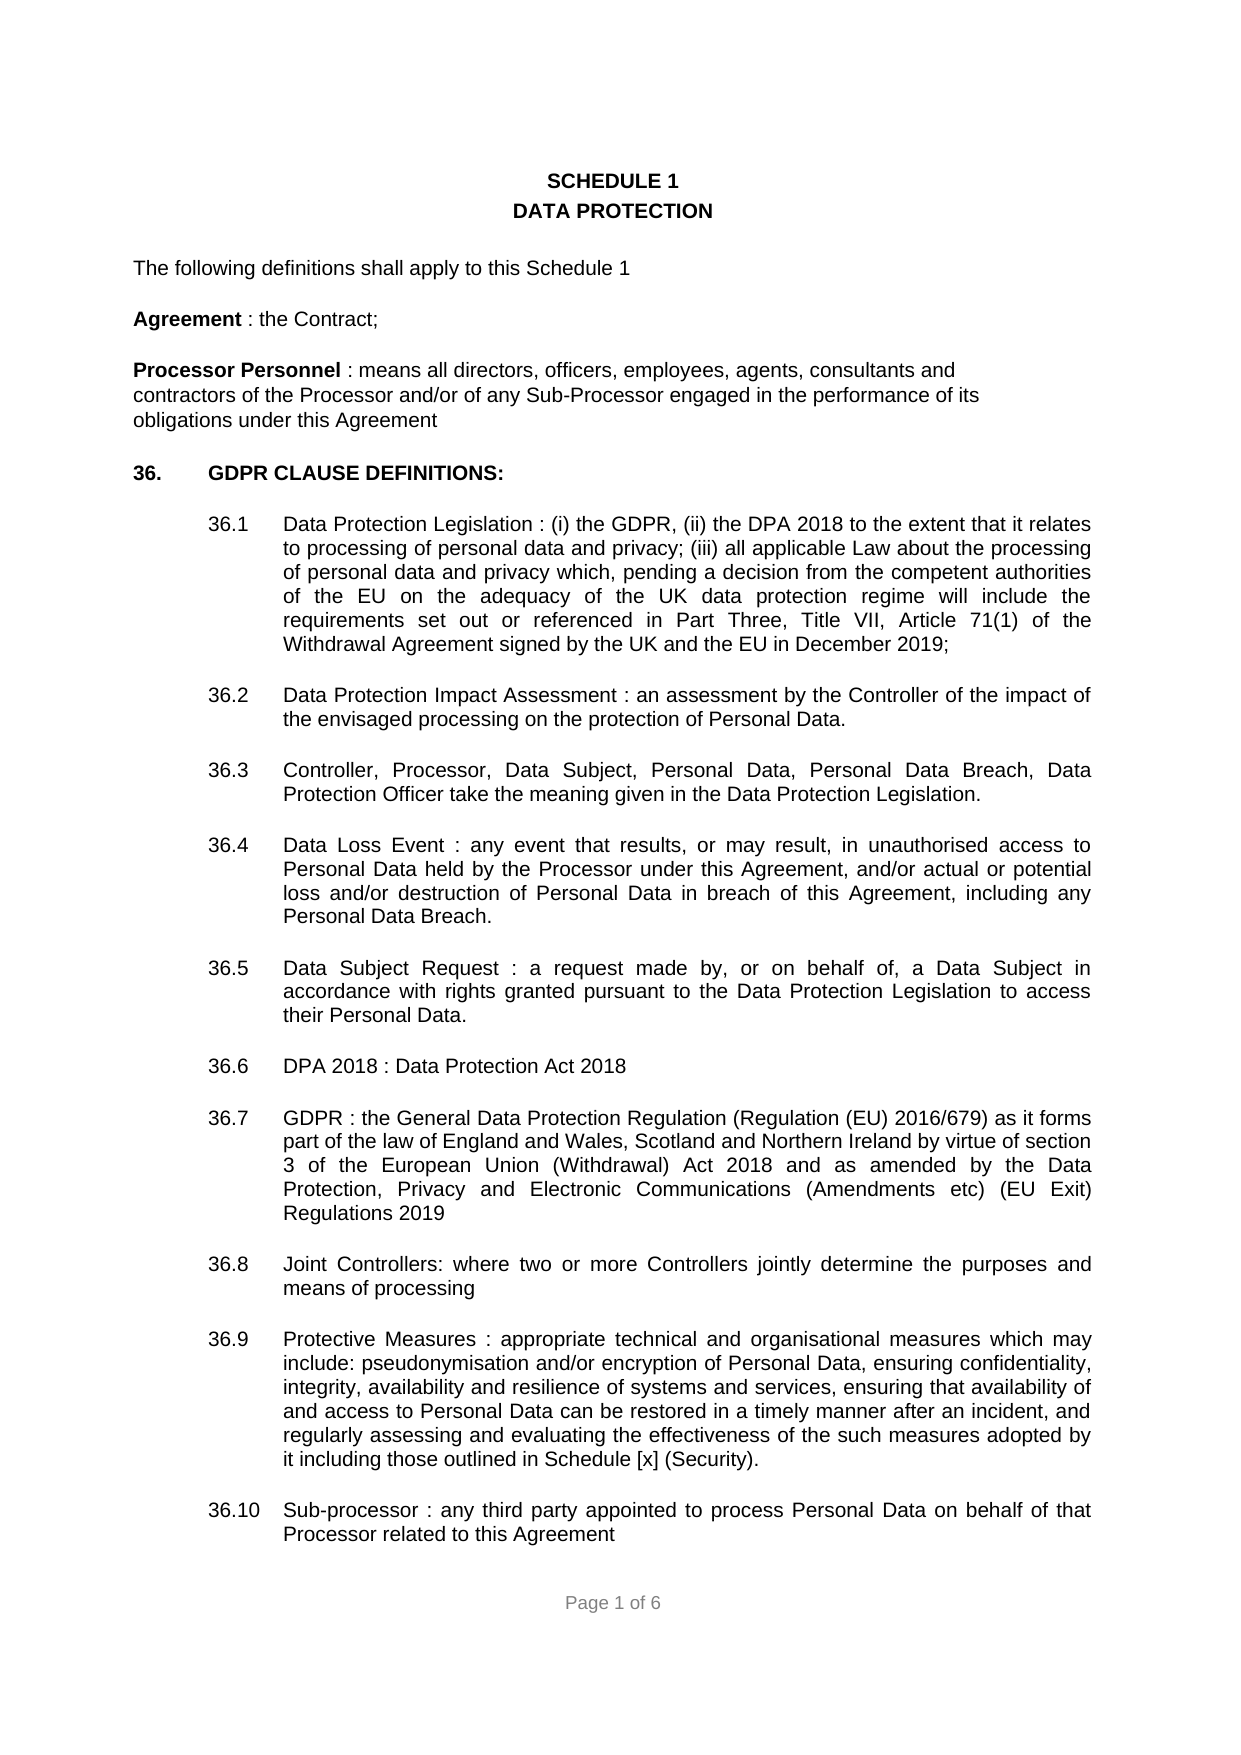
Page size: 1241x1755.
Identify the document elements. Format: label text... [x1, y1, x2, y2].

subtitle Data Loss Event : any event that results, or may result, in unauthorised access to Personal Data held by the Processor under this Agreement, and/or actual or potential loss and/or destruction of Personal Data in breach of this Agreement, including any Personal Data Breach. [208, 832, 1093, 928]
text DATA PROTECTION [133, 199, 1093, 223]
subtitle GDPR : the General Data Protection Regulation (Regulation (EU) 2016/679) as it forms part of the law of England and Wales, Scotland and Northern Ireland by virtue of section 3 of the European Union (Withdrawal) Act 2018 and as amended by the Data Protection, Privacy and Electronic Communications (Amendments etc) (EU Exit) Regulations 2019 [208, 1105, 1093, 1225]
subtitle Data Protection Legislation : (i) the GDPR, (ii) the DPA 2018 to the extent that it relates to processing of personal data and privacy; (iii) all applicable Law about the processing of personal data and privacy which, pending a decision from the competent authorities of the EU on the adequacy of the UK data protection regime will include the requirements set out or referenced in Part Three, Title VII, Article 71(1) of the Withdrawal Agreement signed by the UK and the EU in December 2019; [208, 512, 1093, 655]
subtitle Protective Measures : appropriate technical and organisational measures which may include: pseudonymisation and/or encryption of Personal Data, ensuring confidentiality, integrity, availability and resilience of systems and services, ensuring that availability of and access to Personal Data can be restored in a timely manner after an incident, and regularly assessing and evaluating the effectiveness of the such measures adopted by it including those outlined in Schedule [x] (Security). [208, 1327, 1093, 1471]
text Agreement : the Contract; [133, 307, 1093, 331]
text Processor Personnel : means all directors, officers, employees, agents, consultants and contractors of the Processor and/or of any Sub-Processor engaged in the performance of its obligations under this Agreement [133, 358, 1064, 432]
text The following definitions shall apply to this Schedule 1 [133, 256, 1039, 280]
subtitle Data Protection Impact Assessment : an assessment by the Controller of the impact of the envisaged processing on the protection of Personal Data. [208, 682, 1093, 730]
text SCHEDULE 1 [133, 168, 1093, 192]
subtitle Data Subject Request : a request made by, or on behalf of, a Data Subject in accordance with rights granted pursuant to the Data Protection Legislation to access their Personal Data. [208, 955, 1093, 1027]
subtitle Controller, Processor, Data Subject, Personal Data, Personal Data Breach, Data Protection Officer take the meaning given in the Data Protection Legislation. [208, 757, 1093, 805]
subtitle Sub-processor : any third party appointed to process Personal Data on behalf of that Processor related to this Agreement [208, 1498, 1093, 1546]
subtitle DPA 2018 : Data Protection Act 2018 [208, 1054, 1093, 1078]
subtitle GDPR CLAUSE DEFINITIONS: [133, 461, 1093, 484]
subtitle Joint Controllers: where two or more Controllers jointly determine the purposes and means of processing [208, 1252, 1093, 1300]
